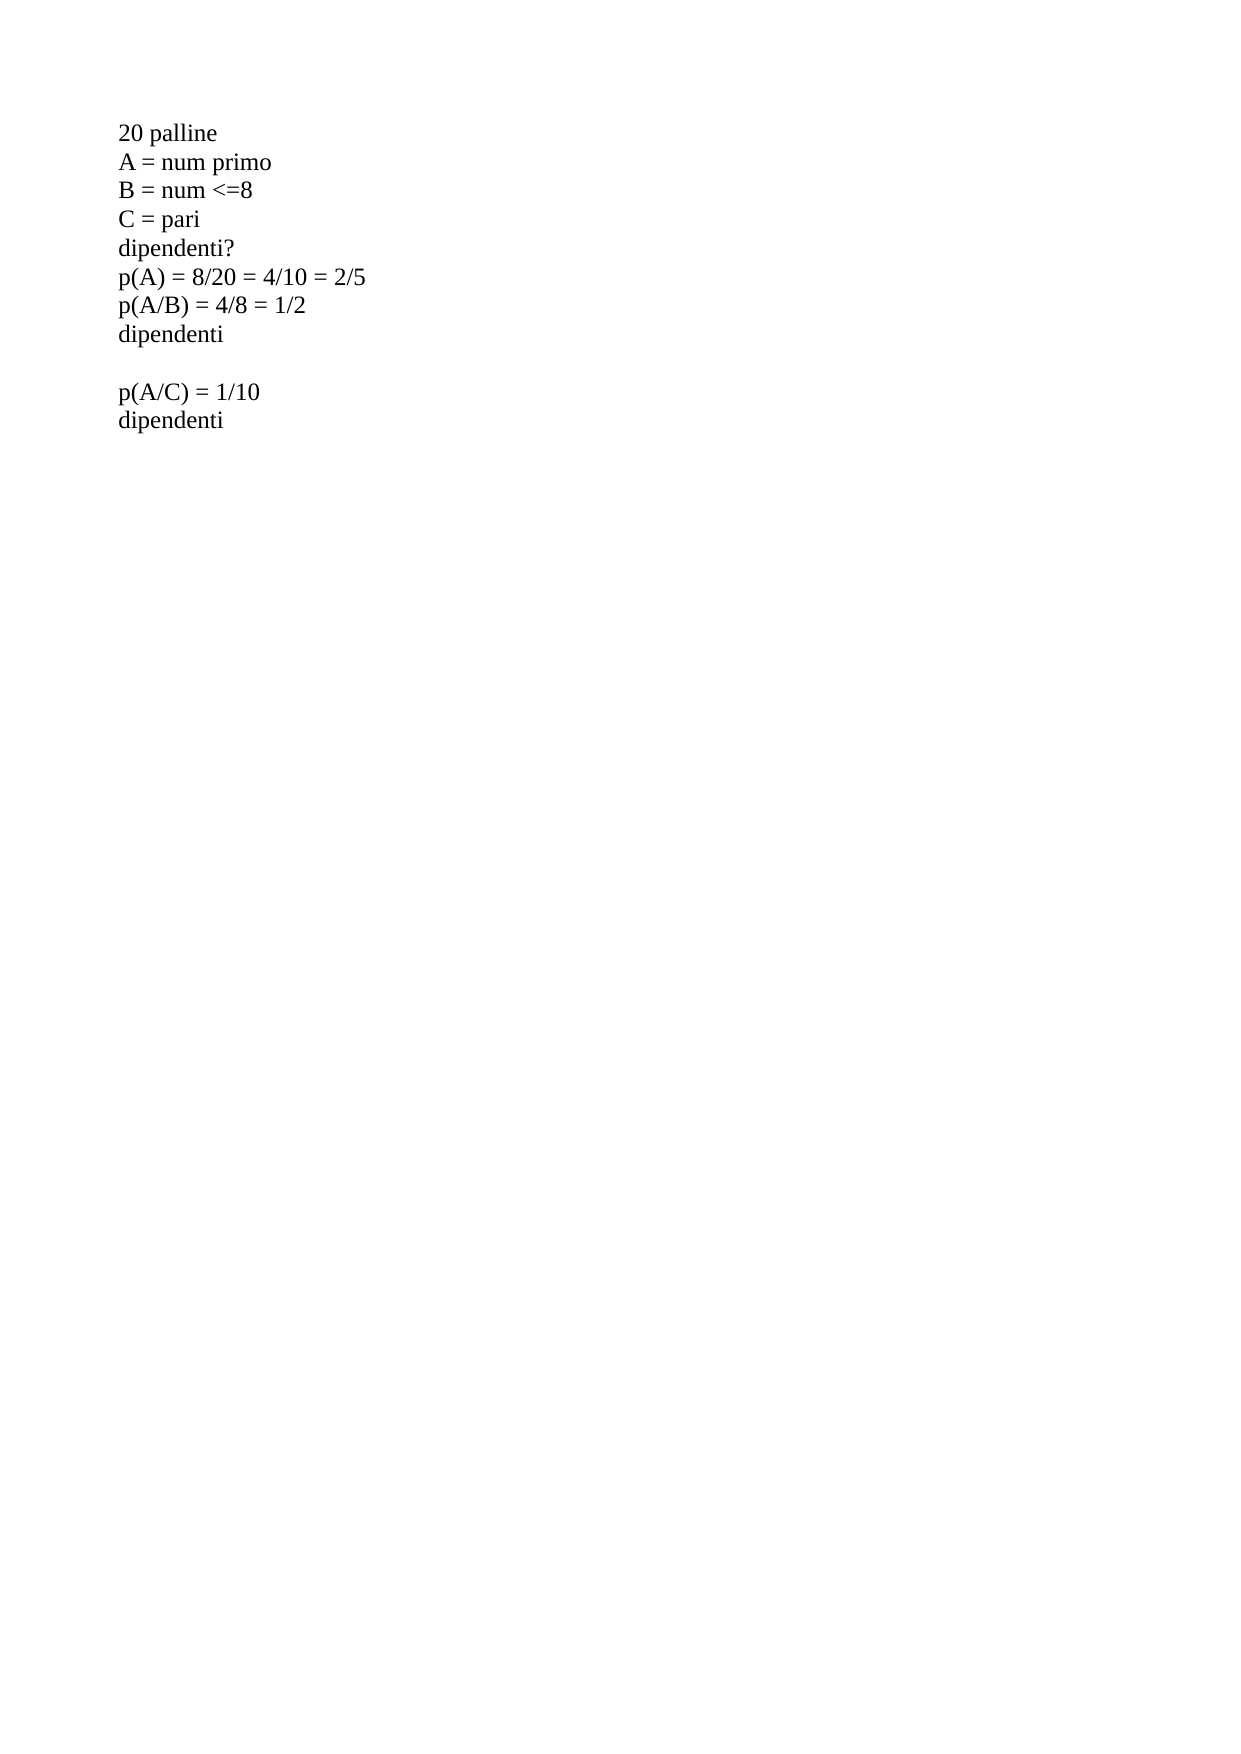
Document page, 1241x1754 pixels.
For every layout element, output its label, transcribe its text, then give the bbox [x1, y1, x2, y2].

text dipendenti [118, 319, 1122, 348]
text A = num primo [118, 147, 1122, 176]
text dipendenti [118, 406, 1122, 434]
text 20 palline [118, 118, 1122, 147]
text B = num <=8 [118, 176, 1122, 204]
text C = pari [118, 204, 1122, 233]
text p(A/B) = 4/8 = 1/2 [118, 291, 1122, 319]
text dipendenti? [118, 233, 1122, 262]
text p(A/C) = 1/10 [118, 377, 1122, 406]
text p(A) = 8/20 = 4/10 = 2/5 [118, 262, 1122, 291]
